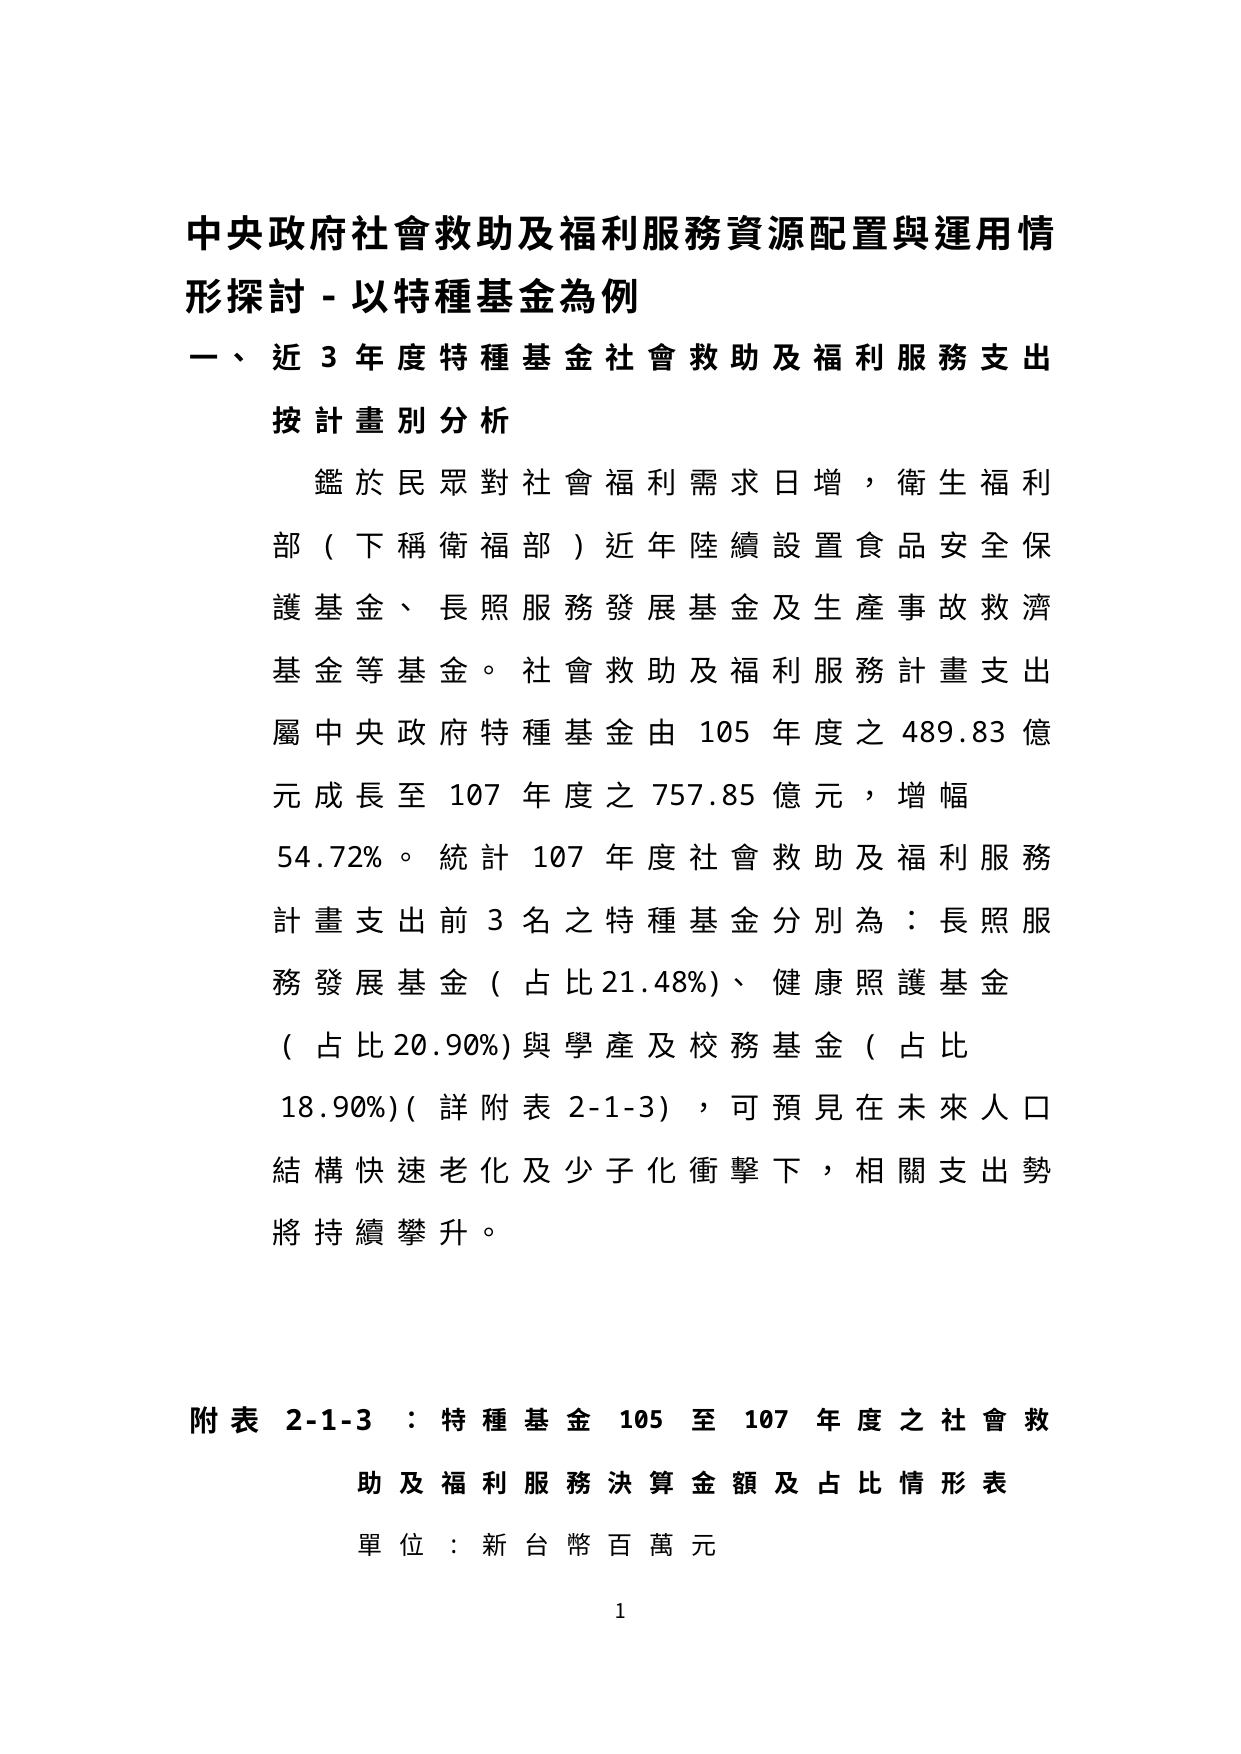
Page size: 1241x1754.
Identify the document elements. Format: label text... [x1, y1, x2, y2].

text 一、近3年度特種基金社會救助及福利服務支出按計畫別分析 [183, 314, 1058, 439]
text 中央政府社會救助及福利服務資源配置與運用情形探討-以特種基金為例 [183, 189, 1058, 314]
text 鑑於民眾對社會福利需求日增，衛生福利部(下稱衛福部)近年陸續設置食品安全保護基金、長照服務發展基金及生產事故救濟基金等基金。社會救助及福利服務計畫支出屬中央政府特種基金由105年度之489.83億元成長至107年度之757.85億元，增幅54.72%。統計107年度社會救助及福利服務計畫支出前3名之特種基金分別為：長照服務發展基金(占比21.48%)、健康照護基金(占比20.90%)與學產及校務基金(占比18.90%)(詳附表2-1-3)，可預見在未來人口結構快速老化及少子化衝擊下，相關支出勢將持續攀升。 [242, 439, 1058, 1252]
text 附表2-1-3：特種基金105至107年度之社會救助及福利服務決算金額及占比情形表 單位:新台幣百萬元 [183, 1377, 1058, 1564]
